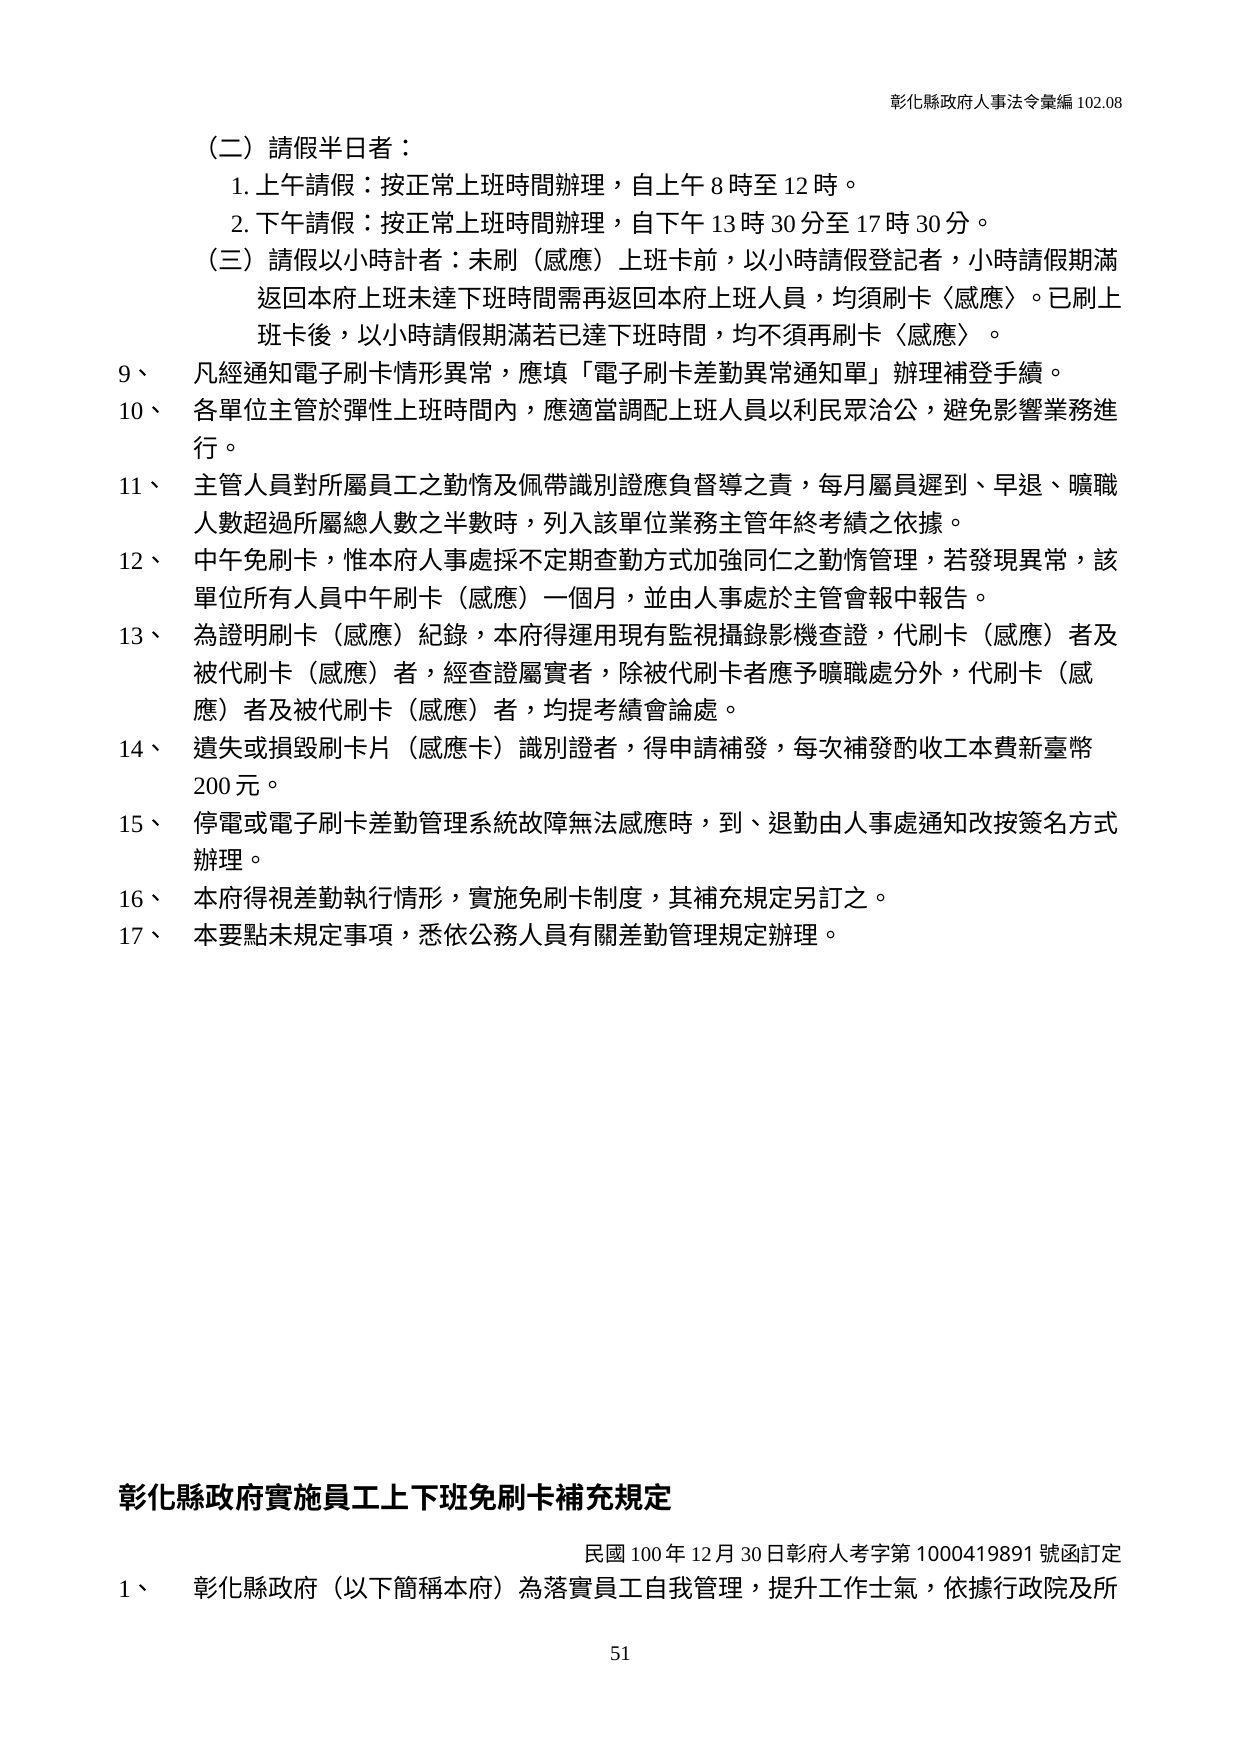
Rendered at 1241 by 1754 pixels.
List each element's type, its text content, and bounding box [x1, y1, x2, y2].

text 2. 下午請假：按正常上班時間辦理，自下午13時30分至17時30分。 [193, 202, 1122, 240]
text 1. 上午請假：按正常上班時間辦理，自上午8時至12時。 [193, 165, 1122, 202]
subtitle 彰化縣政府實施員工上下班免刷卡補充規定 [118, 1459, 1122, 1534]
text （二）請假半日者： [193, 127, 1122, 165]
list 停電或電子刷卡差勤管理系統故障無法感應時，到、退勤由人事處通知改按簽名方式辦理。 [118, 802, 1122, 877]
list 為證明刷卡（感應）紀錄，本府得運用現有監視攝錄影機查證，代刷卡（感應）者及被代刷卡（感應）者，經查證屬實者，除被代刷卡者應予曠職處分外，代刷卡（感應）者及被代刷卡（感應）者，均提考績會論處。 [118, 615, 1122, 727]
list 彰化縣政府（以下簡稱本府）為落實員工自我管理，提升工作士氣，依據行政院及所 [118, 1571, 1122, 1604]
list 本府得視差勤執行情形，實施免刷卡制度，其補充規定另訂之。 [118, 877, 1122, 915]
list 遺失或損毀刷卡片（感應卡）識別證者，得申請補發，每次補發酌收工本費新臺幣200元。 [118, 727, 1122, 802]
list 本要點未規定事項，悉依公務人員有關差勤管理規定辦理。 [118, 915, 1122, 952]
list 中午免刷卡，惟本府人事處採不定期查勤方式加強同仁之勤惰管理，若發現異常，該單位所有人員中午刷卡（感應）一個月，並由人事處於主管會報中報告。 [118, 540, 1122, 615]
text （三）請假以小時計者：未刷（感應）上班卡前，以小時請假登記者，小時請假期滿返回本府上班未達下班時間需再返回本府上班人員，均須刷卡〈感應〉。已刷上班卡後，以小時請假期滿若已達下班時間，均不須再刷卡〈感應〉。 [193, 240, 1122, 352]
list 凡經通知電子刷卡情形異常，應填「電子刷卡差勤異常通知單」辦理補登手續。 [118, 352, 1122, 390]
list 主管人員對所屬員工之勤惰及佩帶識別證應負督導之責，每月屬員遲到、早退、曠職人數超過所屬總人數之半數時，列入該單位業務主管年終考績之依據。 [118, 465, 1122, 540]
list 各單位主管於彈性上班時間內，應適當調配上班人員以利民眾洽公，避免影響業務進行。 [118, 390, 1122, 465]
text 民國100年12月30日彰府人考字第1000419891號函訂定 [118, 1534, 1122, 1571]
